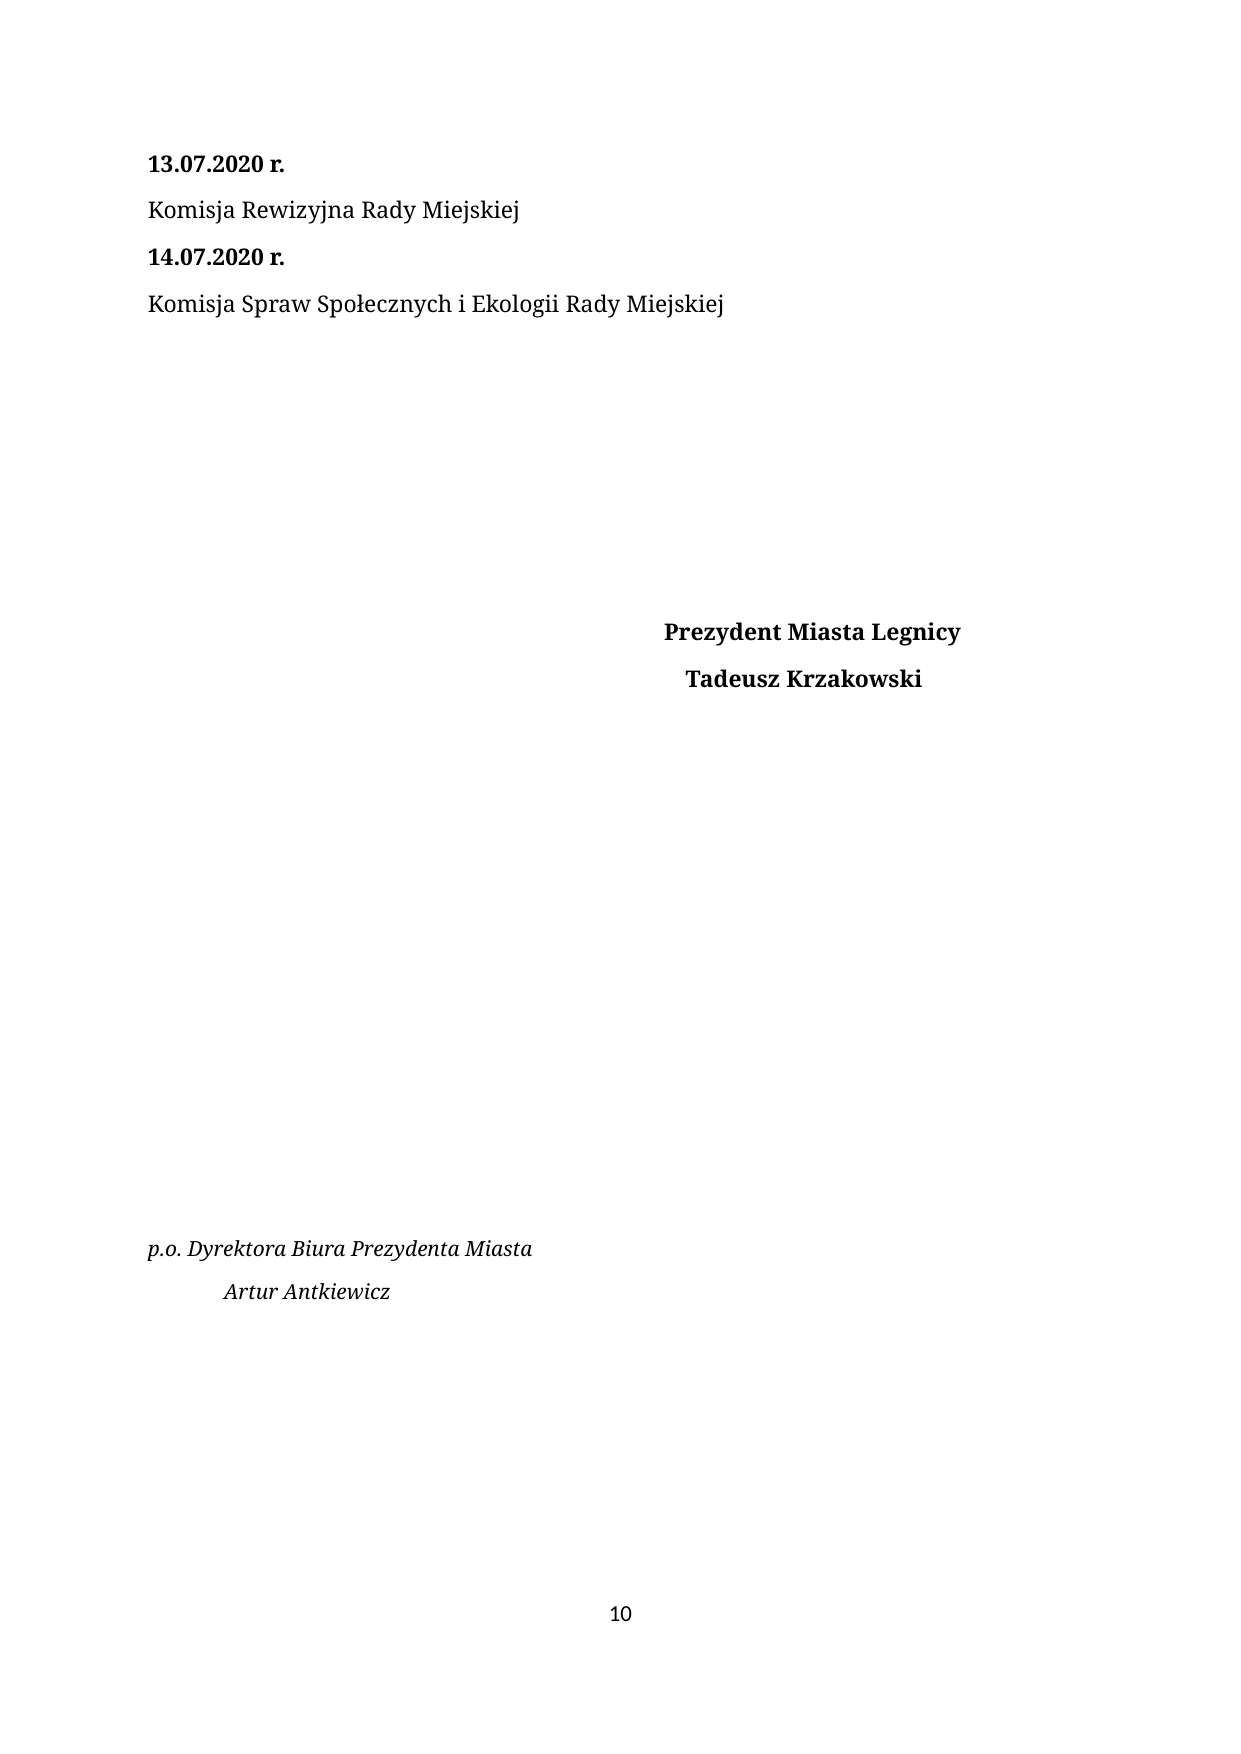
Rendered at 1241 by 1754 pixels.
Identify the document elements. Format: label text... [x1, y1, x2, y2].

text Komisja Rewizyjna Rady Miejskiej [148, 194, 1093, 226]
text Tadeusz Krzakowski [590, 663, 1093, 694]
text 13.07.2020 r. [148, 148, 1093, 179]
text Artur Antkiewicz [148, 1277, 1093, 1305]
text Prezydent Miasta Legnicy [590, 616, 1093, 648]
text Komisja Spraw Społecznych i Ekologii Rady Miejskiej [148, 288, 1093, 319]
text 14.07.2020 r. [148, 241, 1093, 273]
text p.o. Dyrektora Biura Prezydenta Miasta [148, 1234, 1093, 1263]
